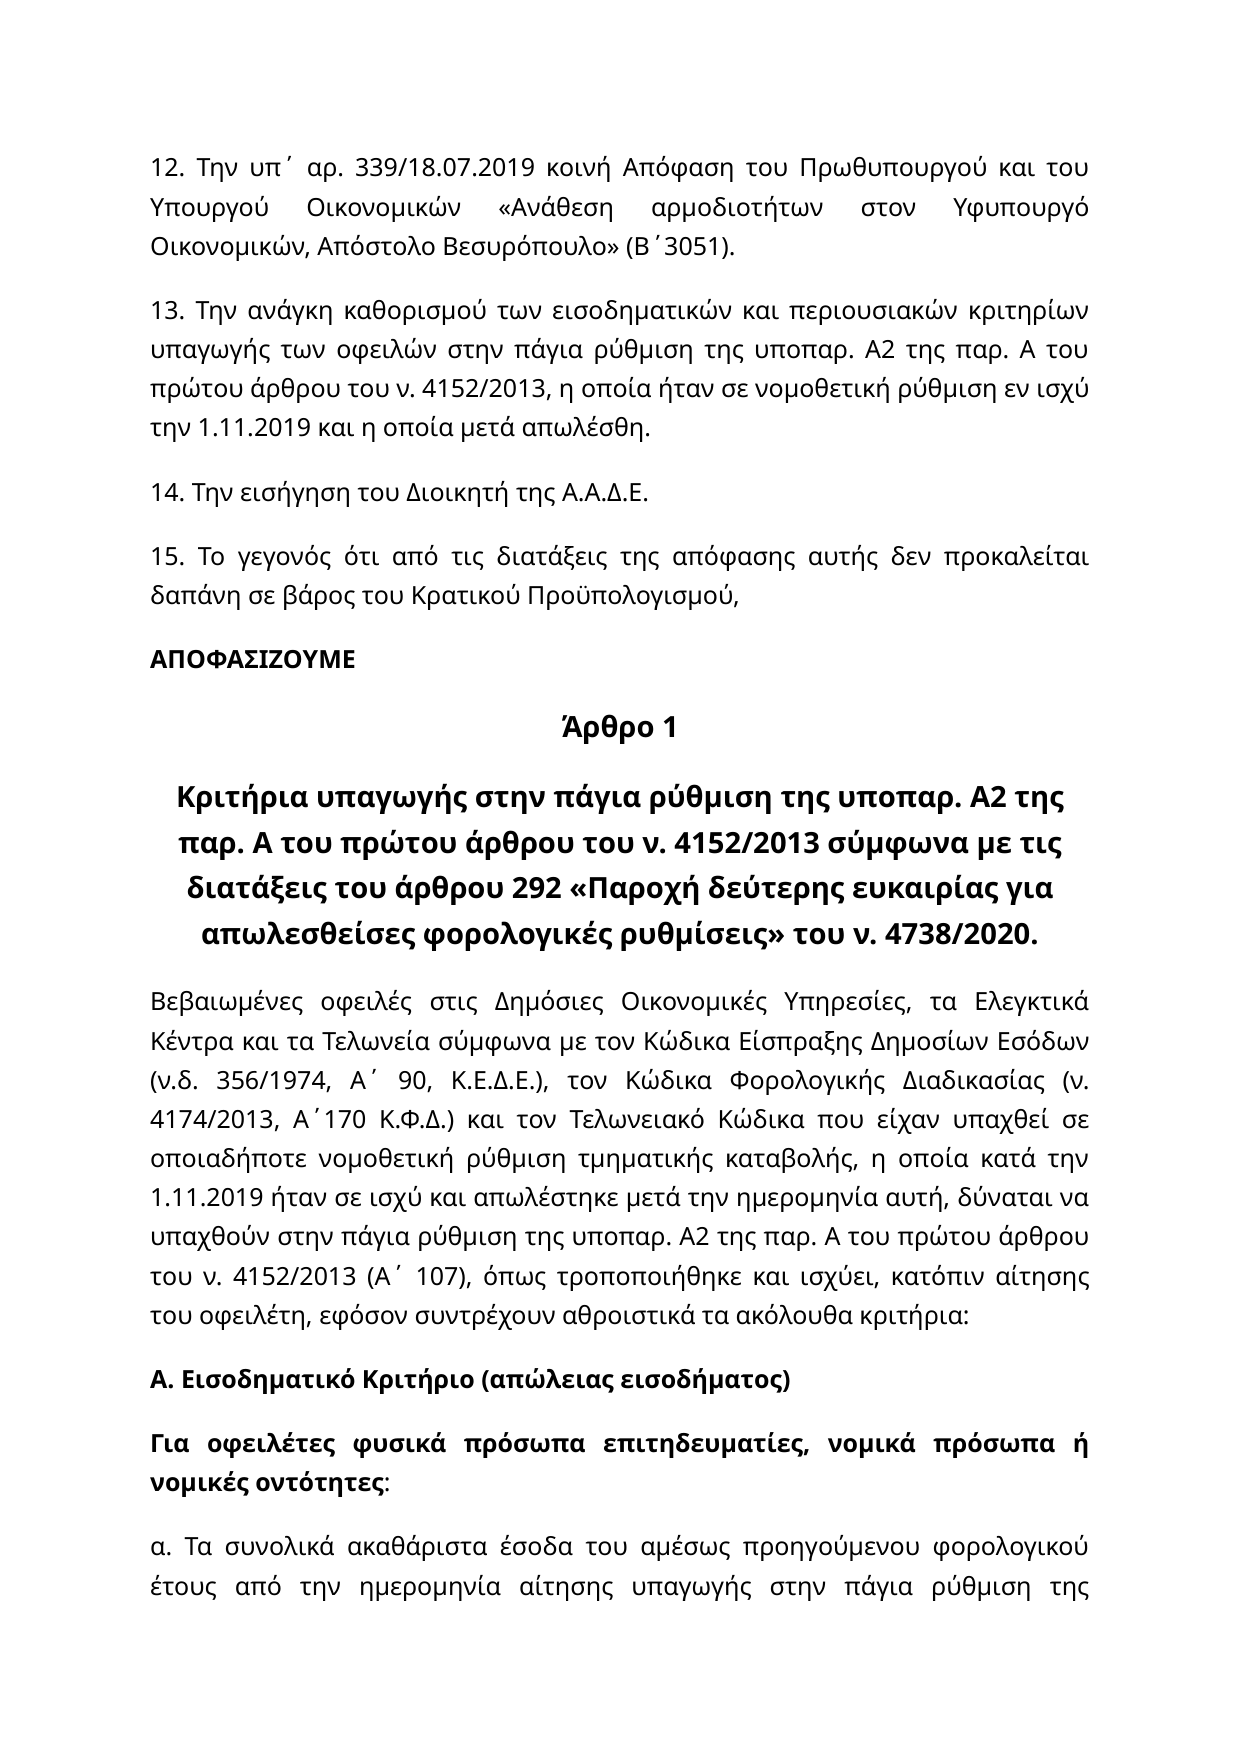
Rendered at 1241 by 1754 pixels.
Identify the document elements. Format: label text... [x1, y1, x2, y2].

text Για οφειλέτες φυσικά πρόσωπα επιτηδευματίες, νομικά πρόσωπα ή νομικές οντότητες: [150, 1426, 1090, 1499]
text 13. Την ανάγκη καθορισμού των εισοδηματικών και περιουσιακών κριτηρίων υπαγωγής των οφειλών στην πάγια ρύθμιση της υποπαρ. Α2 της παρ. Α του πρώτου άρθρου του ν. 4152/2013, η οποία ήταν σε νομοθετική ρύθμιση εν ισχύ την 1.11.2019 και η οποία μετά απωλέσθη. [150, 292, 1090, 444]
subtitle Κριτήρια υπαγωγής στην πάγια ρύθμιση της υποπαρ. Α2 της παρ. Α του πρώτου άρθρου του ν. 4152/2013 σύμφωνα με τις διατάξεις του άρθρου 292 «Παροχή δεύτερης ευκαιρίας για απωλεσθείσες φορολογικές ρυθμίσεις» του ν. 4738/2020. [150, 776, 1090, 953]
text 15. Το γεγονός ότι από τις διατάξεις της απόφασης αυτής δεν προκαλείται δαπάνη σε βάρος του Κρατικού Προϋπολογισμού, [150, 538, 1090, 612]
text Α. Εισοδηματικό Κριτήριο (απώλειας εισοδήματος) [150, 1361, 1090, 1396]
text 12. Την υπ΄ αρ. 339/18.07.2019 κοινή Απόφαση του Πρωθυπουργού και του Υπουργού Οικονομικών «Ανάθεση αρμοδιοτήτων στον Υφυπουργό Οικονομικών, Απόστολο Βεσυρόπουλο» (Β΄3051). [150, 150, 1090, 262]
text 14. Την εισήγηση του Διοικητή της Α.Α.Δ.Ε. [150, 474, 1090, 508]
text ΑΠΟΦΑΣΙΖΟΥΜΕ [150, 642, 1090, 676]
text Βεβαιωμένες οφειλές στις Δημόσιες Οικονομικές Υπηρεσίες, τα Ελεγκτικά Κέντρα και τα Τελωνεία σύμφωνα με τον Κώδικα Είσπραξης Δημοσίων Εσόδων (ν.δ. 356/1974, Α΄ 90, Κ.Ε.Δ.Ε.), τον Κώδικα Φορολογικής Διαδικασίας (ν. 4174/2013, Α΄170 Κ.Φ.Δ.) και τον Τελωνειακό Κώδικα που είχαν υπαχθεί σε οποιαδήποτε νομοθετική ρύθμιση τμηματικής καταβολής, η οποία κατά την 1.11.2019 ήταν σε ισχύ και απωλέστηκε μετά την ημερομηνία αυτή, δύναται να υπαχθούν στην πάγια ρύθμιση της υποπαρ. Α2 της παρ. Α του πρώτου άρθρου του ν. 4152/2013 (Α΄ 107), όπως τροποποιήθηκε και ισχύει, κατόπιν αίτησης του οφειλέτη, εφόσον συντρέχουν αθροιστικά τα ακόλουθα κριτήρια: [150, 984, 1090, 1331]
subtitle Άρθρο 1 [150, 706, 1090, 746]
text α. Τα συνολικά ακαθάριστα έσοδα του αμέσως προηγούμενου φορολογικού έτους από την ημερομηνία αίτησης υπαγωγής στην πάγια ρύθμιση της [150, 1529, 1090, 1602]
